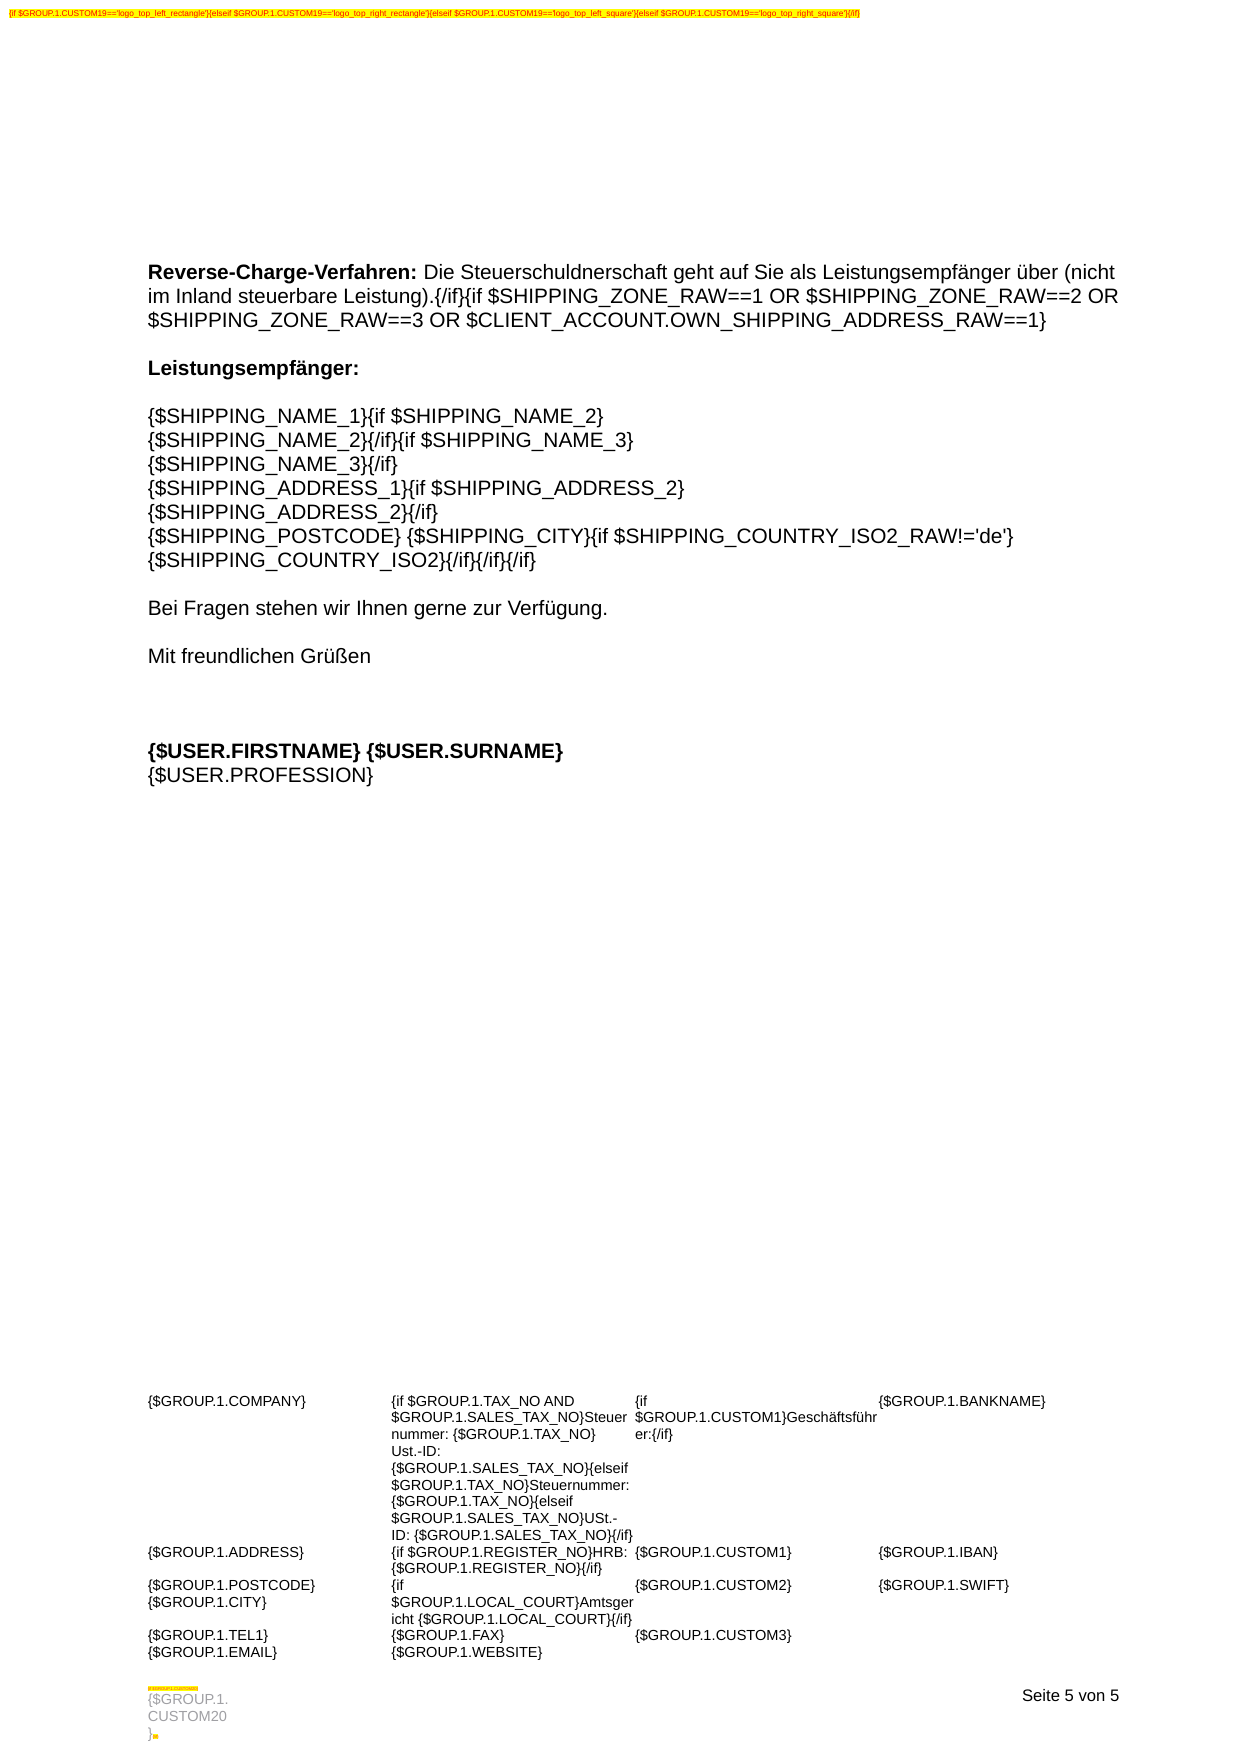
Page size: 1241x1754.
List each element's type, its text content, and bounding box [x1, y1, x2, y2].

text Mit freundlichen Grüßen {$USER.FIRSTNAME} {$USER.SURNAME} {$USER.PROFESSION} [148, 643, 1122, 787]
text Bei Fragen stehen wir Ihnen gerne zur Verfügung. [148, 596, 1122, 619]
picture [231, 1674, 283, 1712]
picture [771, 59, 1122, 209]
picture [147, 59, 498, 209]
text Reverse-Charge-Verfahren: Die Steuerschuldnerschaft geht auf Sie als Leistungsempfänger über (nicht im Inland steuerbare Leistung).{/if}{if $SHIPPING_ZONE_RAW==1 OR $SHIPPING_ZONE_RAW==2 OR $SHIPPING_ZONE_RAW==3 OR $CLIENT_ACCOUNT.OWN_SHIPPING_ADDRESS_RAW==1} [148, 260, 1122, 332]
text Leistungsempfänger: {$SHIPPING_NAME_1}{if $SHIPPING_NAME_2} {$SHIPPING_NAME_2}{/if}{if $SHIPPING_NAME_3} {$SHIPPING_NAME_3}{/if} {$SHIPPING_ADDRESS_1}{if $SHIPPING_ADDRESS_2} {$SHIPPING_ADDRESS_2}{/if} {$SHIPPING_POSTCODE} {$SHIPPING_CITY}{if $SHIPPING_COUNTRY_ISO2_RAW!='de'} {$SHIPPING_COUNTRY_ISO2}{/if}{/if}{/if} [148, 356, 1122, 572]
